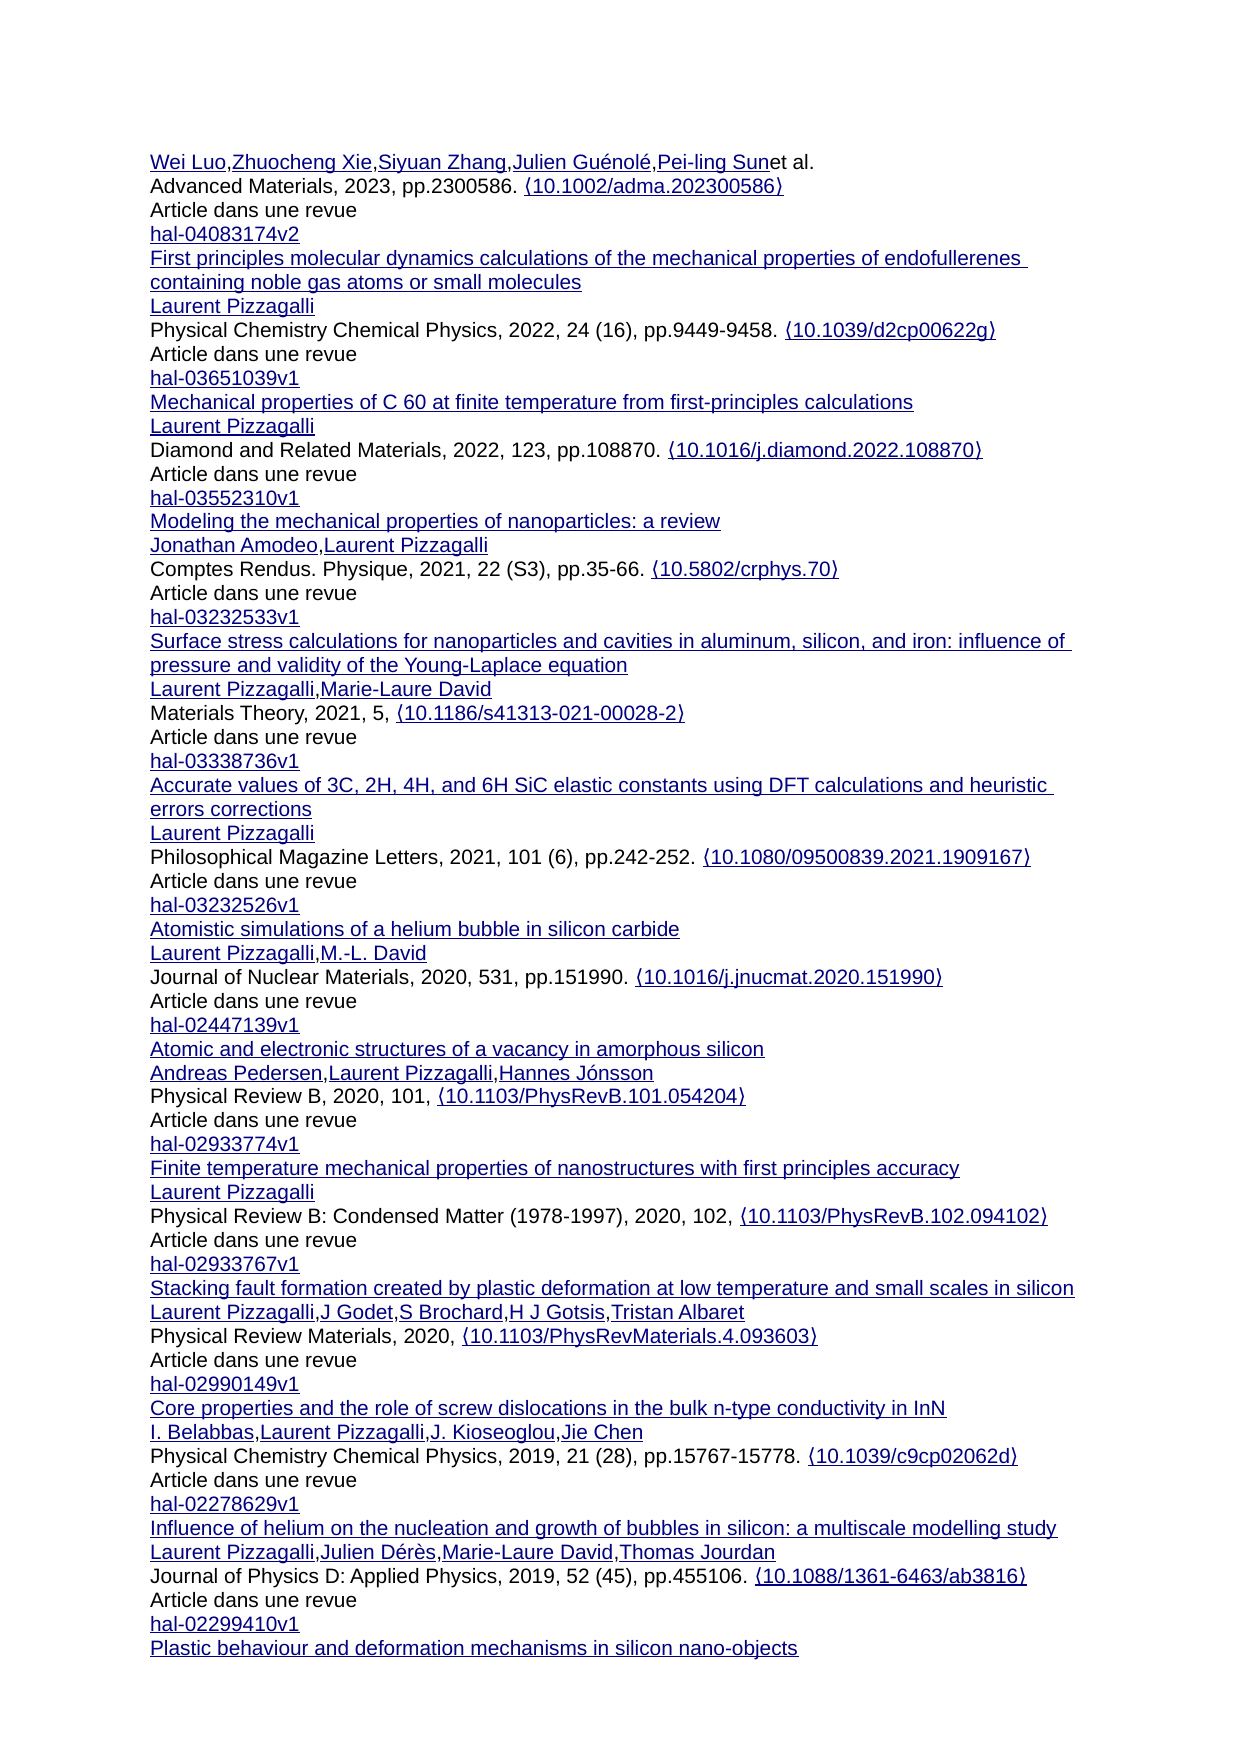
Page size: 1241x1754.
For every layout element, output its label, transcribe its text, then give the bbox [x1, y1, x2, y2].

table_cell Influence of helium on the nucleation and growth of bubbles in silicon: a multiscale modelling study Laurent Pizzagalli,Julien Dérès,Marie-Laure David,Thomas Jourdan Journal of Physics D: Applied Physics, 2019, 52 (45), pp.455106. ⟨10.1088/1361-6463/ab3816⟩ Article dans une revue hal-02299410v1 [150, 1516, 1090, 1635]
table_cell Surface stress calculations for nanoparticles and cavities in aluminum, silicon, and iron: influence of pressure and validity of the Young-Laplace equation Laurent Pizzagalli,Marie-Laure David Materials Theory, 2021, 5, ⟨10.1186/s41313-021-00028-2⟩ Article dans une revue hal-03338736v1 [150, 629, 1090, 773]
table_cell Accurate values of 3C, 2H, 4H, and 6H SiC elastic constants using DFT calculations and heuristic errors corrections Laurent Pizzagalli Philosophical Magazine Letters, 2021, 101 (6), pp.242-252. ⟨10.1080/09500839.2021.1909167⟩ Article dans une revue hal-03232526v1 [150, 773, 1090, 917]
table_cell Atomistic simulations of a helium bubble in silicon carbide Laurent Pizzagalli,M.-L. David Journal of Nuclear Materials, 2020, 531, pp.151990. ⟨10.1016/j.jnucmat.2020.151990⟩ Article dans une revue hal-02447139v1 [150, 917, 1090, 1036]
table_cell Finite temperature mechanical properties of nanostructures with first principles accuracy Laurent Pizzagalli Physical Review B: Condensed Matter (1978-1997), 2020, 102, ⟨10.1103/PhysRevB.102.094102⟩ Article dans une revue hal-02933767v1 [150, 1156, 1090, 1276]
table_cell Plastic behaviour and deformation mechanisms in silicon nano-objects [150, 1635, 1090, 1659]
table_cell Core properties and the role of screw dislocations in the bulk n-type conductivity in InN I. Belabbas,Laurent Pizzagalli,J. Kioseoglou,Jie Chen Physical Chemistry Chemical Physics, 2019, 21 (28), pp.15767-15778. ⟨10.1039/c9cp02062d⟩ Article dans une revue hal-02278629v1 [150, 1396, 1090, 1516]
table_cell Stacking fault formation created by plastic deformation at low temperature and small scales in silicon Laurent Pizzagalli,J Godet,S Brochard,H J Gotsis,Tristan Albaret Physical Review Materials, 2020, ⟨10.1103/PhysRevMaterials.4.093603⟩ Article dans une revue hal-02990149v1 [150, 1276, 1090, 1396]
table_cell Modeling the mechanical properties of nanoparticles: a review Jonathan Amodeo,Laurent Pizzagalli Comptes Rendus. Physique, 2021, 22 (S3), pp.35-66. ⟨10.5802/crphys.70⟩ Article dans une revue hal-03232533v1 [150, 509, 1090, 629]
table_cell First principles molecular dynamics calculations of the mechanical properties of endofullerenes containing noble gas atoms or small molecules Laurent Pizzagalli Physical Chemistry Chemical Physics, 2022, 24 (16), pp.9449-9458. ⟨10.1039/d2cp00622g⟩ Article dans une revue hal-03651039v1 [150, 246, 1090, 389]
table_cell Atomic and electronic structures of a vacancy in amorphous silicon Andreas Pedersen,Laurent Pizzagalli,Hannes Jónsson Physical Review B, 2020, 101, ⟨10.1103/PhysRevB.101.054204⟩ Article dans une revue hal-02933774v1 [150, 1036, 1090, 1156]
table_cell Wei Luo,Zhuocheng Xie,Siyuan Zhang,Julien Guénolé,Pei‐ling Sunet al. Advanced Materials, 2023, pp.2300586. ⟨10.1002/adma.202300586⟩ Article dans une revue hal-04083174v2 [150, 150, 1090, 246]
table_cell Mechanical properties of C 60 at finite temperature from first-principles calculations Laurent Pizzagalli Diamond and Related Materials, 2022, 123, pp.108870. ⟨10.1016/j.diamond.2022.108870⟩ Article dans une revue hal-03552310v1 [150, 390, 1090, 509]
